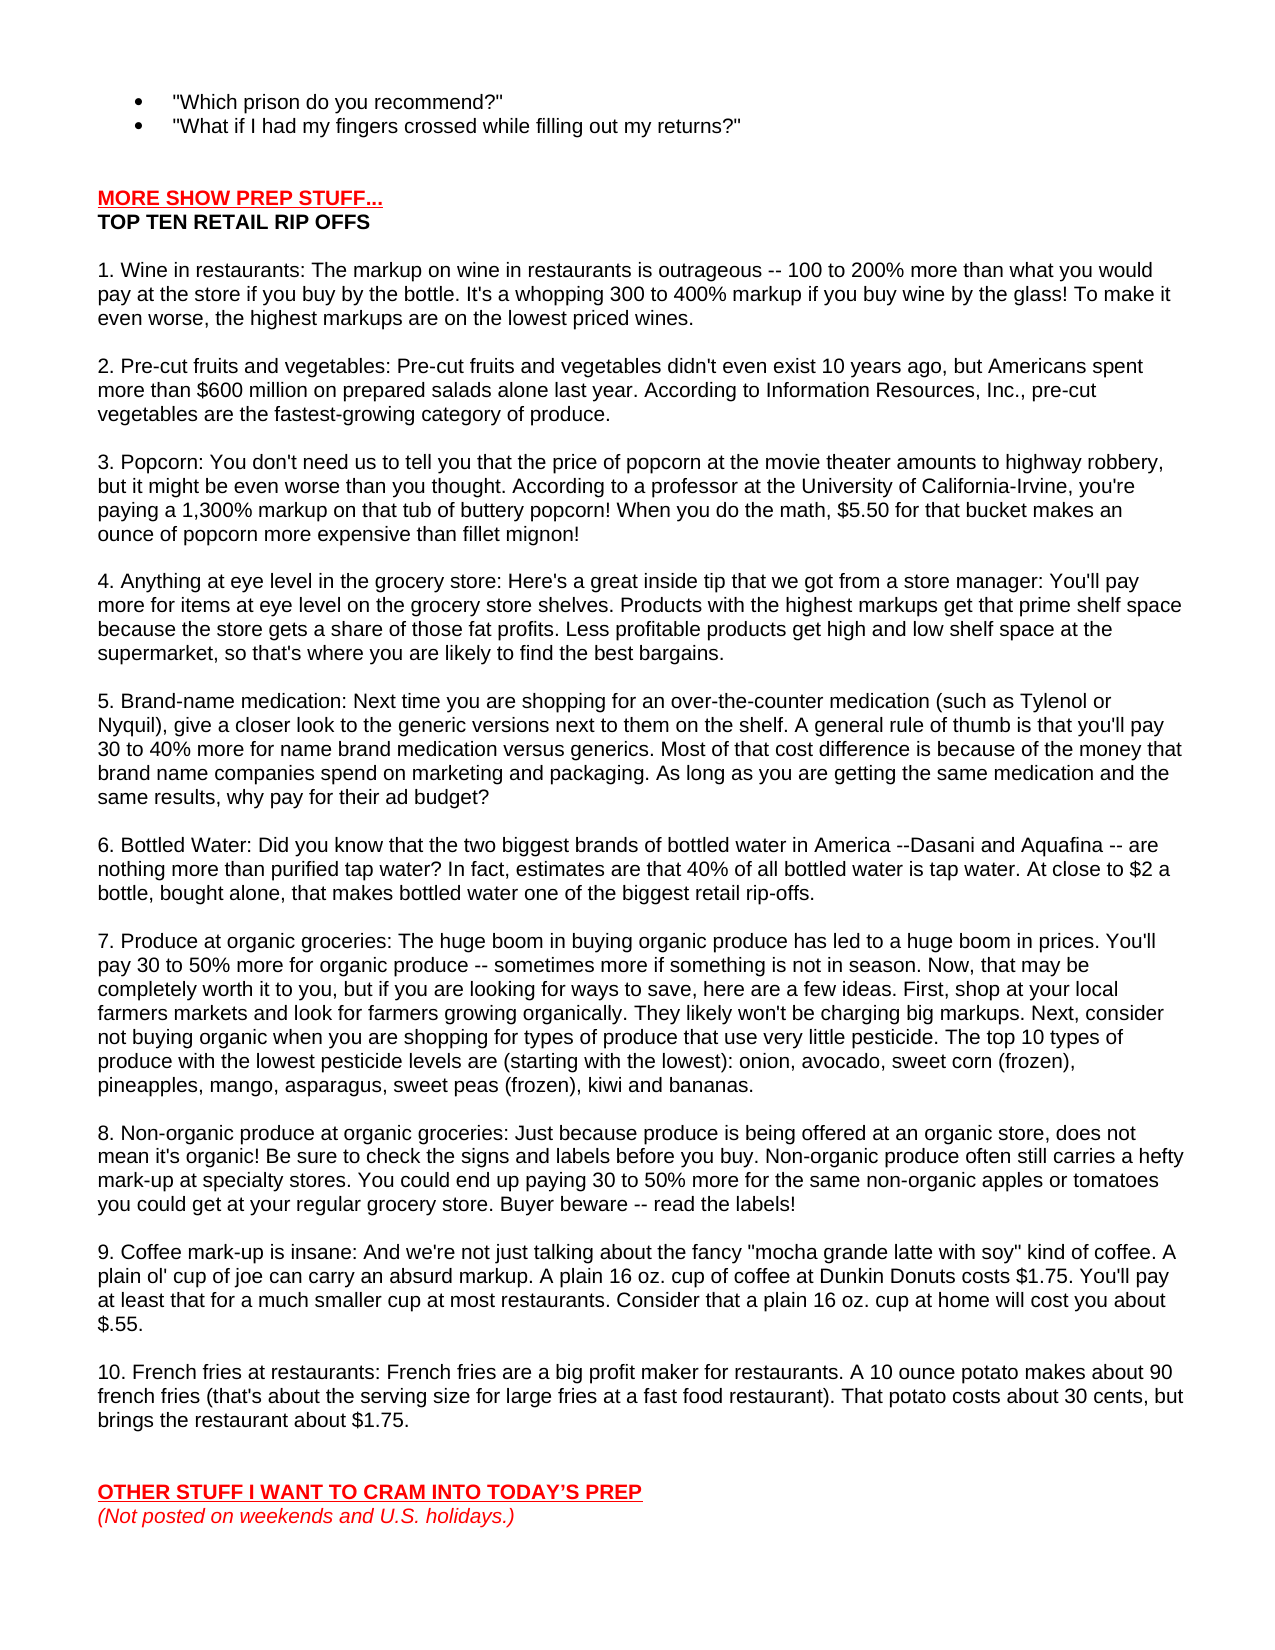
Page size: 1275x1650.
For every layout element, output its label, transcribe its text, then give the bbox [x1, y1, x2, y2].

text 2. Pre-cut fruits and vegetables: Pre-cut fruits and vegetables didn't even exist 10 years ago, but Americans spent more than $600 million on prepared salads alone last year. According to Information Resources, Inc., pre-cut vegetables are the fastest-growing category of produce. [97, 354, 1185, 426]
text 5. Brand-name medication: Next time you are shopping for an over-the-counter medication (such as Tylenol or Nyquil), give a closer look to the generic versions next to them on the shelf. A general rule of thumb is that you'll pay 30 to 40% more for name brand medication versus generics. Most of that cost difference is because of the money that brand name companies spend on marketing and packaging. As long as you are getting the same medication and the same results, why pay for their ad budget? [97, 689, 1185, 809]
text 7. Produce at organic groceries: The huge boom in buying organic produce has led to a huge boom in prices. You'll pay 30 to 50% more for organic produce -- sometimes more if something is not in season. Now, that may be completely worth it to you, but if you are looking for ways to save, here are a few ideas. First, shop at your local farmers markets and look for farmers growing organically. They likely won't be charging big markups. Next, consider not buying organic when you are shopping for types of produce that use very little pesticide. The top 10 types of produce with the lowest pesticide levels are (starting with the lowest): onion, avocado, sweet corn (frozen), pineapples, mango, asparagus, sweet peas (frozen), kiwi and bananas. [97, 929, 1185, 1096]
list "What if I had my fingers crossed while filling out my returns?" [135, 114, 1185, 138]
text 10. French fries at restaurants: French fries are a big profit maker for restaurants. A 10 ounce potato makes about 90 french fries (that's about the serving size for large fries at a fast food restaurant). That potato costs about 30 cents, but brings the restaurant about $1.75. [97, 1360, 1185, 1432]
subtitle (Not posted on weekends and U.S. holidays.) [97, 1504, 1185, 1528]
text 4. Anything at eye level in the grocery store: Here's a great inside tip that we got from a store manager: You'll pay more for items at eye level on the grocery store shelves. Products with the highest markups get that prime shelf space because the store gets a share of those fat profits. Less profitable products get high and low shelf space at the supermarket, so that's where you are likely to find the best bargains. [97, 569, 1185, 665]
text 3. Popcorn: You don't need us to tell you that the price of popcorn at the movie theater amounts to highway robbery, but it might be even worse than you thought. According to a professor at the University of California-Irvine, you're paying a 1,300% markup on that tub of buttery popcorn! When you do the math, $5.50 for that bucket makes an ounce of popcorn more expensive than fillet mignon! [97, 449, 1185, 545]
text 9. Coffee mark-up is insane: And we're not just talking about the fancy "mocha grande latte with soy" kind of coffee. A plain ol' cup of joe can carry an absurd markup. A plain 16 oz. cup of coffee at Dunkin Donuts costs $1.75. You'll pay at least that for a much smaller cup at most restaurants. Consider that a plain 16 oz. cup at home will cost you about $.55. [97, 1240, 1185, 1336]
text TOP TEN RETAIL RIP OFFS [97, 210, 1185, 234]
text MORE SHOW PREP STUFF... [97, 186, 1185, 210]
text 8. Non-organic produce at organic groceries: Just because produce is being offered at an organic store, does not mean it's organic! Be sure to check the signs and labels before you buy. Non-organic produce often still carries a hefty mark-up at specialty stores. You could end up paying 30 to 50% more for the same non-organic apples or tomatoes you could get at your regular grocery store. Buyer beware -- read the labels! [97, 1120, 1185, 1216]
list "Which prison do you recommend?" [135, 90, 1185, 114]
text 1. Wine in restaurants: The markup on wine in restaurants is outrageous -- 100 to 200% more than what you would pay at the store if you buy by the bottle. It's a whopping 300 to 400% markup if you buy wine by the glass! To make it even worse, the highest markups are on the lowest priced wines. [97, 258, 1185, 330]
text 6. Bottled Water: Did you know that the two biggest brands of bottled water in America --Dasani and Aquafina -- are nothing more than purified tap water? In fact, estimates are that 40% of all bottled water is tap water. At close to $2 a bottle, bought alone, that makes bottled water one of the biggest retail rip-offs. [97, 833, 1185, 905]
text OTHER STUFF I WANT TO CRAM INTO TODAY’S PREP [97, 1480, 1185, 1504]
